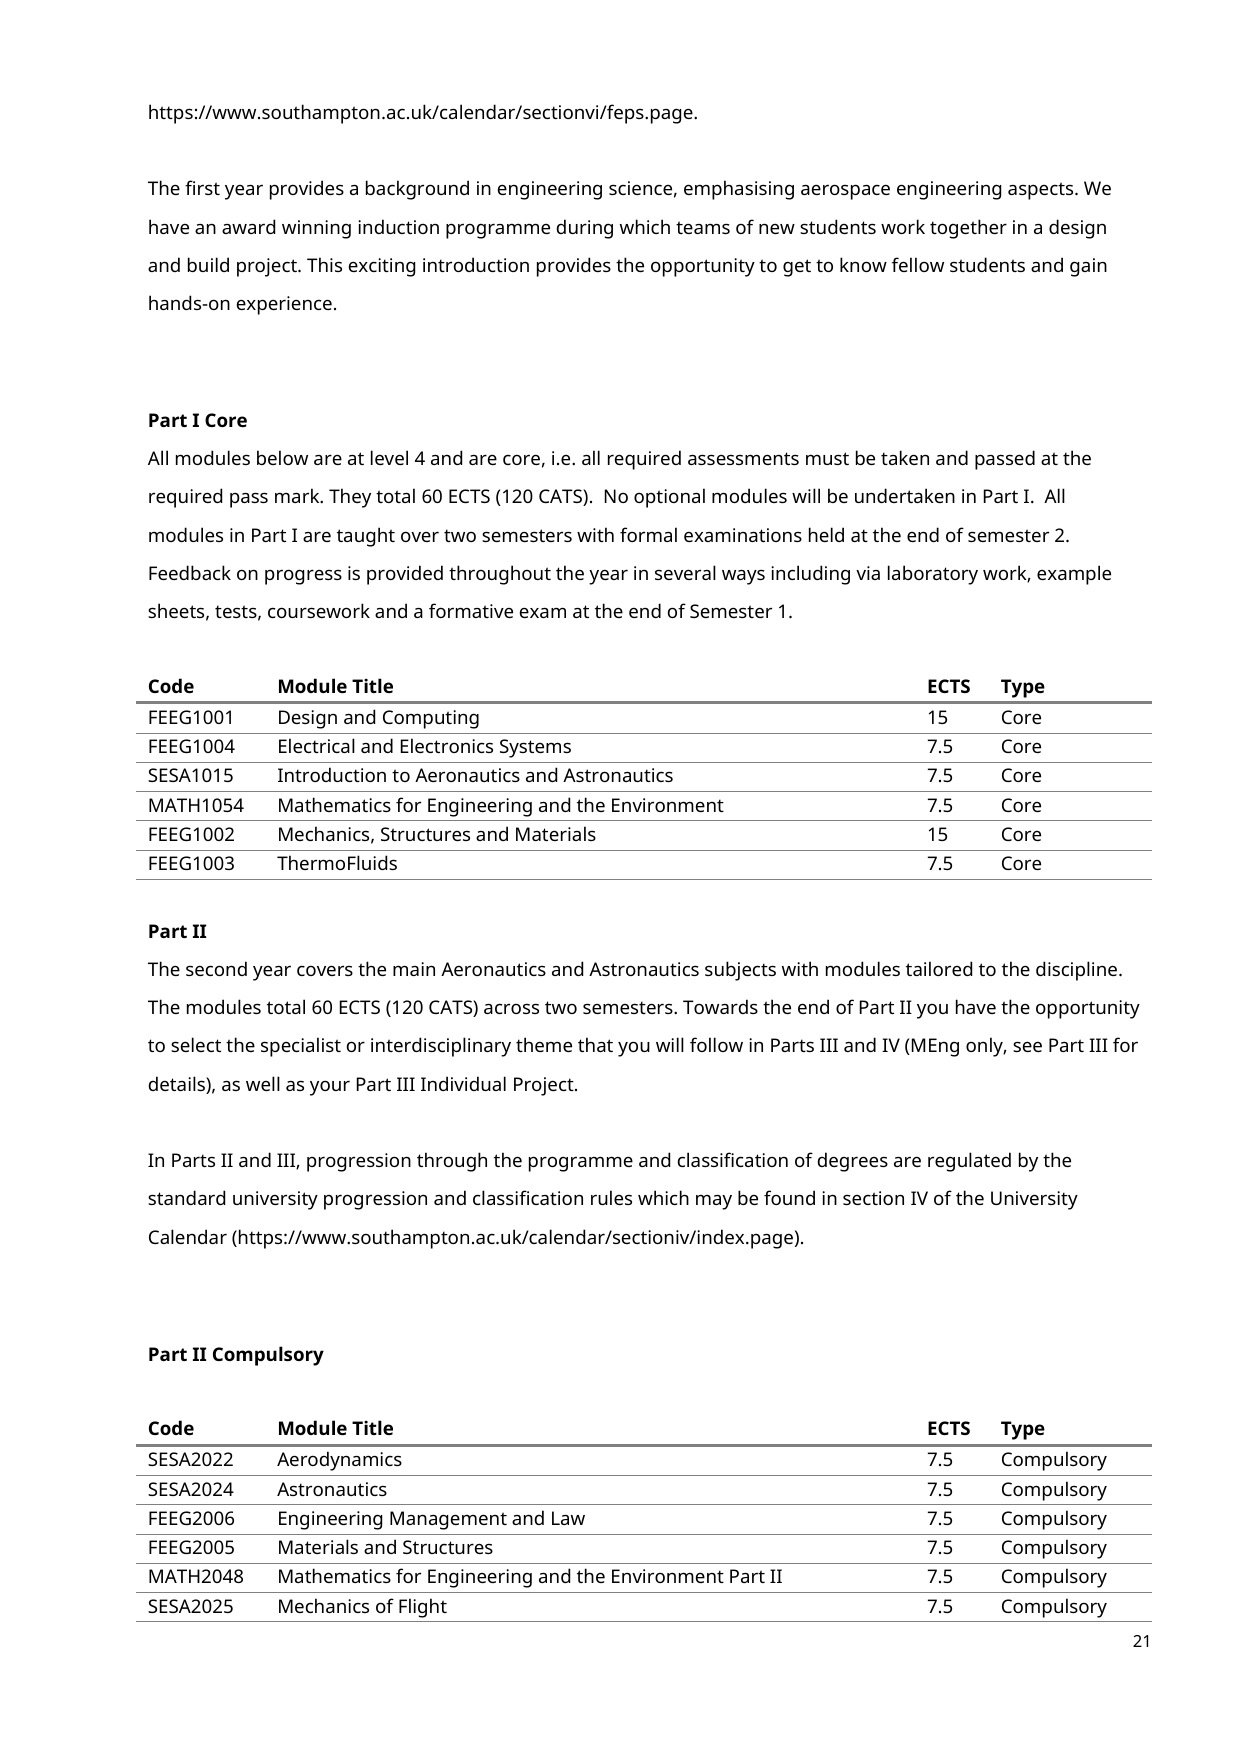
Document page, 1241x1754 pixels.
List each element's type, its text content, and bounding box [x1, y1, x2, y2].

table_cell 7.5 [916, 851, 989, 879]
table_cell FEEG2005 [136, 1535, 266, 1563]
table_cell Core [989, 763, 1152, 791]
table_cell Mathematics for Engineering and the Environment Part II [266, 1564, 916, 1592]
table_cell FEEG2006 [136, 1505, 266, 1533]
table_cell Mathematics for Engineering and the Environment [266, 792, 916, 820]
table_cell FEEG1002 [136, 821, 266, 849]
table_cell SESA2022 [136, 1447, 266, 1475]
table_cell SESA1015 [136, 763, 266, 791]
table_cell 7.5 [916, 734, 989, 762]
table_cell ThermoFluids [266, 851, 916, 879]
table_cell MATH1054 [136, 792, 266, 820]
table_cell 15 [916, 821, 989, 849]
table_cell 7.5 [916, 792, 989, 820]
table_cell Code [136, 1415, 266, 1443]
table_cell FEEG1001 [136, 704, 266, 732]
table_cell Design and Computing [266, 704, 916, 732]
table_cell 7.5 [916, 1447, 989, 1475]
table_cell ECTS [916, 1415, 989, 1443]
table_cell Compulsory [989, 1593, 1152, 1621]
table_cell 7.5 [916, 1593, 989, 1621]
table_cell Part II The second year covers the main Aeronautics and Astronautics subjects with modules tailored to the discipline. The modules total 60 ECTS (120 CATS) across two semesters. Towards the end of Part II you have the opportunity to select the specialist or interdisciplinary theme that you will follow in Parts III and IV (MEng only, see Part III for details), as well as your Part III Individual Project. In Parts II and III, progression through the programme and classification of degrees are regulated by the standard university progression and classification rules which may be found in section IV of the University Calendar (https://www.southampton.ac.uk/calendar/sectioniv/index.page). [136, 880, 1152, 1303]
table_cell Introduction to Aeronautics and Astronautics [266, 763, 916, 791]
table_cell Code [136, 673, 266, 701]
table_cell Module Title [266, 1415, 916, 1443]
table_cell Compulsory [989, 1535, 1152, 1563]
table_cell Core [989, 734, 1152, 762]
table_cell 15 [916, 704, 989, 732]
table_cell Core [989, 821, 1152, 849]
table_cell Core [989, 704, 1152, 732]
table_cell Type [989, 1415, 1152, 1443]
table_cell ECTS [916, 673, 989, 701]
table_cell Mechanics of Flight [266, 1593, 916, 1621]
table_cell 7.5 [916, 1535, 989, 1563]
table_cell Core [989, 851, 1152, 879]
table_cell Aerodynamics [266, 1447, 916, 1475]
table_cell 7.5 [916, 763, 989, 791]
table_cell Mechanics, Structures and Materials [266, 821, 916, 849]
table_cell Electrical and Electronics Systems [266, 734, 916, 762]
table_cell SESA2025 [136, 1593, 266, 1621]
table_cell FEEG1004 [136, 734, 266, 762]
table_cell SESA2024 [136, 1476, 266, 1504]
table_cell Compulsory [989, 1447, 1152, 1475]
table_cell Module Title [266, 673, 916, 701]
table_cell Compulsory [989, 1476, 1152, 1504]
table_cell Engineering Management and Law [266, 1505, 916, 1533]
table_cell 7.5 [916, 1564, 989, 1592]
table_cell Part II Compulsory [136, 1303, 1152, 1415]
table_cell https://www.southampton.ac.uk/calendar/sectionvi/feps.page. The first year provides a background in engineering science, emphasising aerospace engineering aspects. We have an award winning induction programme during which teams of new students work together in a design and build project. This exciting introduction provides the opportunity to get to know fellow students and gain hands-on experience. [136, 99, 1152, 369]
table_cell Compulsory [989, 1505, 1152, 1533]
table_cell Type [989, 673, 1152, 701]
table_cell Astronautics [266, 1476, 916, 1504]
table_cell 7.5 [916, 1505, 989, 1533]
table_cell 7.5 [916, 1476, 989, 1504]
table_cell Core [989, 792, 1152, 820]
table_cell Compulsory [989, 1564, 1152, 1592]
table_cell MATH2048 [136, 1564, 266, 1592]
table_cell Part I Core All modules below are at level 4 and are core, i.e. all required assessments must be taken and passed at the required pass mark. They total 60 ECTS (120 CATS). No optional modules will be undertaken in Part I. All modules in Part I are taught over two semesters with formal examinations held at the end of semester 2. Feedback on progress is provided throughout the year in several ways including via laboratory work, example sheets, tests, coursework and a formative exam at the end of Semester 1. [136, 369, 1152, 673]
table_cell FEEG1003 [136, 851, 266, 879]
table_cell Materials and Structures [266, 1535, 916, 1563]
